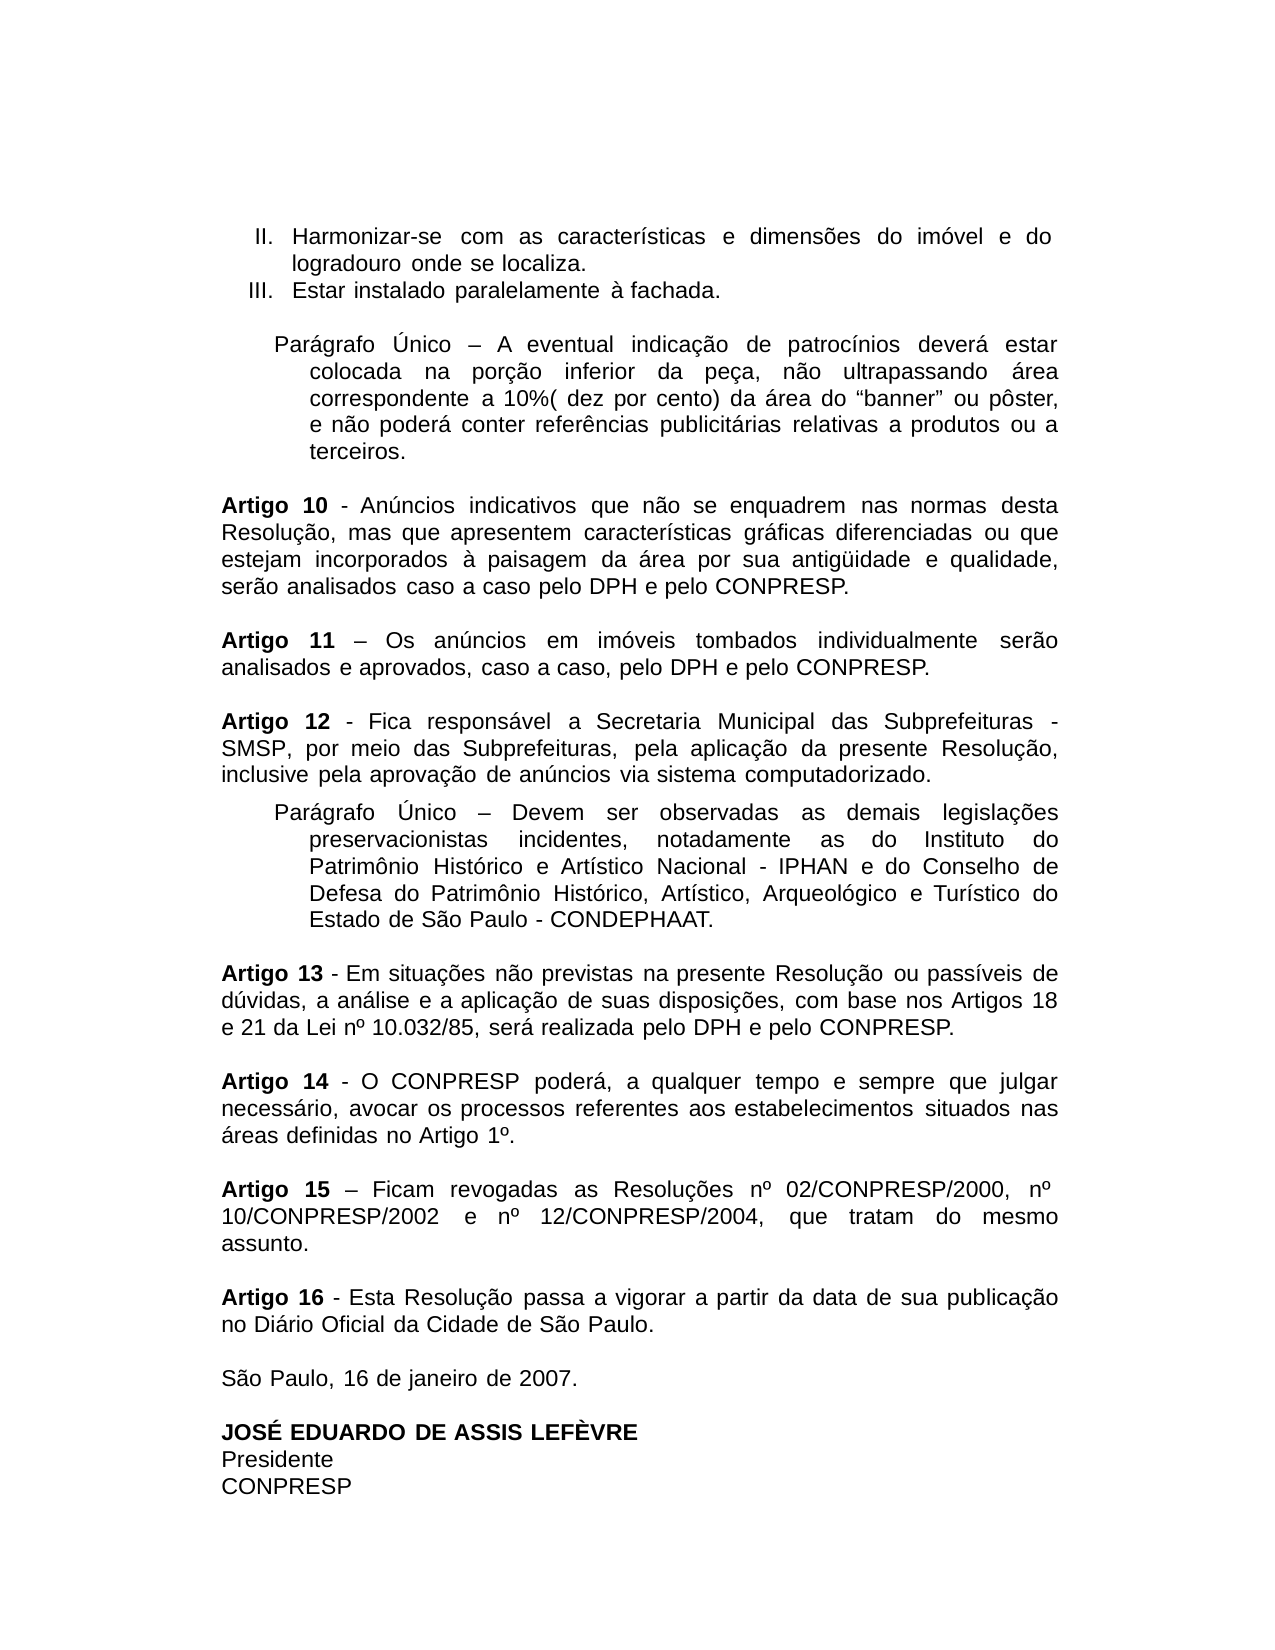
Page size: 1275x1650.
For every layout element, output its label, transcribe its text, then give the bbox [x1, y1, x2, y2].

text Parágrafo Único – A eventual indicação de patrocínios deverá estar colocada na porção inferior da peça, não ultrapassando área correspondente a 10%( dez por cento) da área do “banner” ou pôster, e não poderá conter referências publicitárias relativas a produtos ou a terceiros. [274, 331, 1059, 465]
text CONPRESP [221, 1473, 357, 1499]
text III. Estar instalado paralelamente à fachada. [248, 277, 1096, 303]
text Artigo 12 - Fica responsável a Secretaria Municipal das Subprefeituras - SMSP, por meio das Subprefeituras, pela aplicação da presente Resolução, inclusive pela aprovação de anúncios via sistema computadorizado. [221, 708, 1059, 788]
text 10/CONPRESP/2002 e nº 12/CONPRESP/2004, que tratam do mesmo assunto. [221, 1203, 1058, 1256]
text Artigo 14 - O CONPRESP poderá, a qualquer tempo e sempre que julgar necessário, avocar os processos referentes aos estabelecimentos situados nas áreas definidas no Artigo 1º. [221, 1068, 1059, 1148]
text Artigo 16 - Esta Resolução passa a vigorar a partir da data de sua publicação no Diário Oficial da Cidade de São Paulo. [221, 1284, 1058, 1337]
text Parágrafo Único – Devem ser observadas as demais legislações preservacionistas incidentes, notadamente as do Instituto do Patrimônio Histórico e Artístico Nacional - IPHAN e do Conselho de Defesa do Patrimônio Histórico, Artístico, Arqueológico e Turístico do Estado de São Paulo - CONDEPHAAT. [274, 799, 1059, 933]
text Artigo 13 - Em situações não previstas na presente Resolução ou passíveis de dúvidas, a análise e a aplicação de suas disposições, com base nos Artigos 18 e 21 da Lei nº 10.032/85, será realizada pelo DPH e pelo CONPRESP. [221, 960, 1058, 1040]
text São Paulo, 16 de janeiro de 2007. [221, 1364, 582, 1391]
text Artigo 15 – Ficam revogadas as Resoluções nº 02/CONPRESP/2000, nº [221, 1176, 1058, 1202]
text Artigo 10 - Anúncios indicativos que não se enquadrem nas normas desta Resolução, mas que apresentem características gráficas diferenciadas ou que estejam incorporados à paisagem da área por sua antigüidade e qualidade, serão analisados caso a caso pelo DPH e pelo CONPRESP. [221, 492, 1059, 599]
text Artigo 11 – Os anúncios em imóveis tombados individualmente serão analisados e aprovados, caso a caso, pelo DPH e pelo CONPRESP. [221, 627, 1058, 680]
text II. Harmonizar-se com as características e dimensões do imóvel e do logradouro onde se localiza. [254, 223, 1058, 276]
text Presidente [221, 1446, 338, 1472]
text JOSÉ EDUARDO DE ASSIS LEFÈVRE [221, 1419, 644, 1445]
